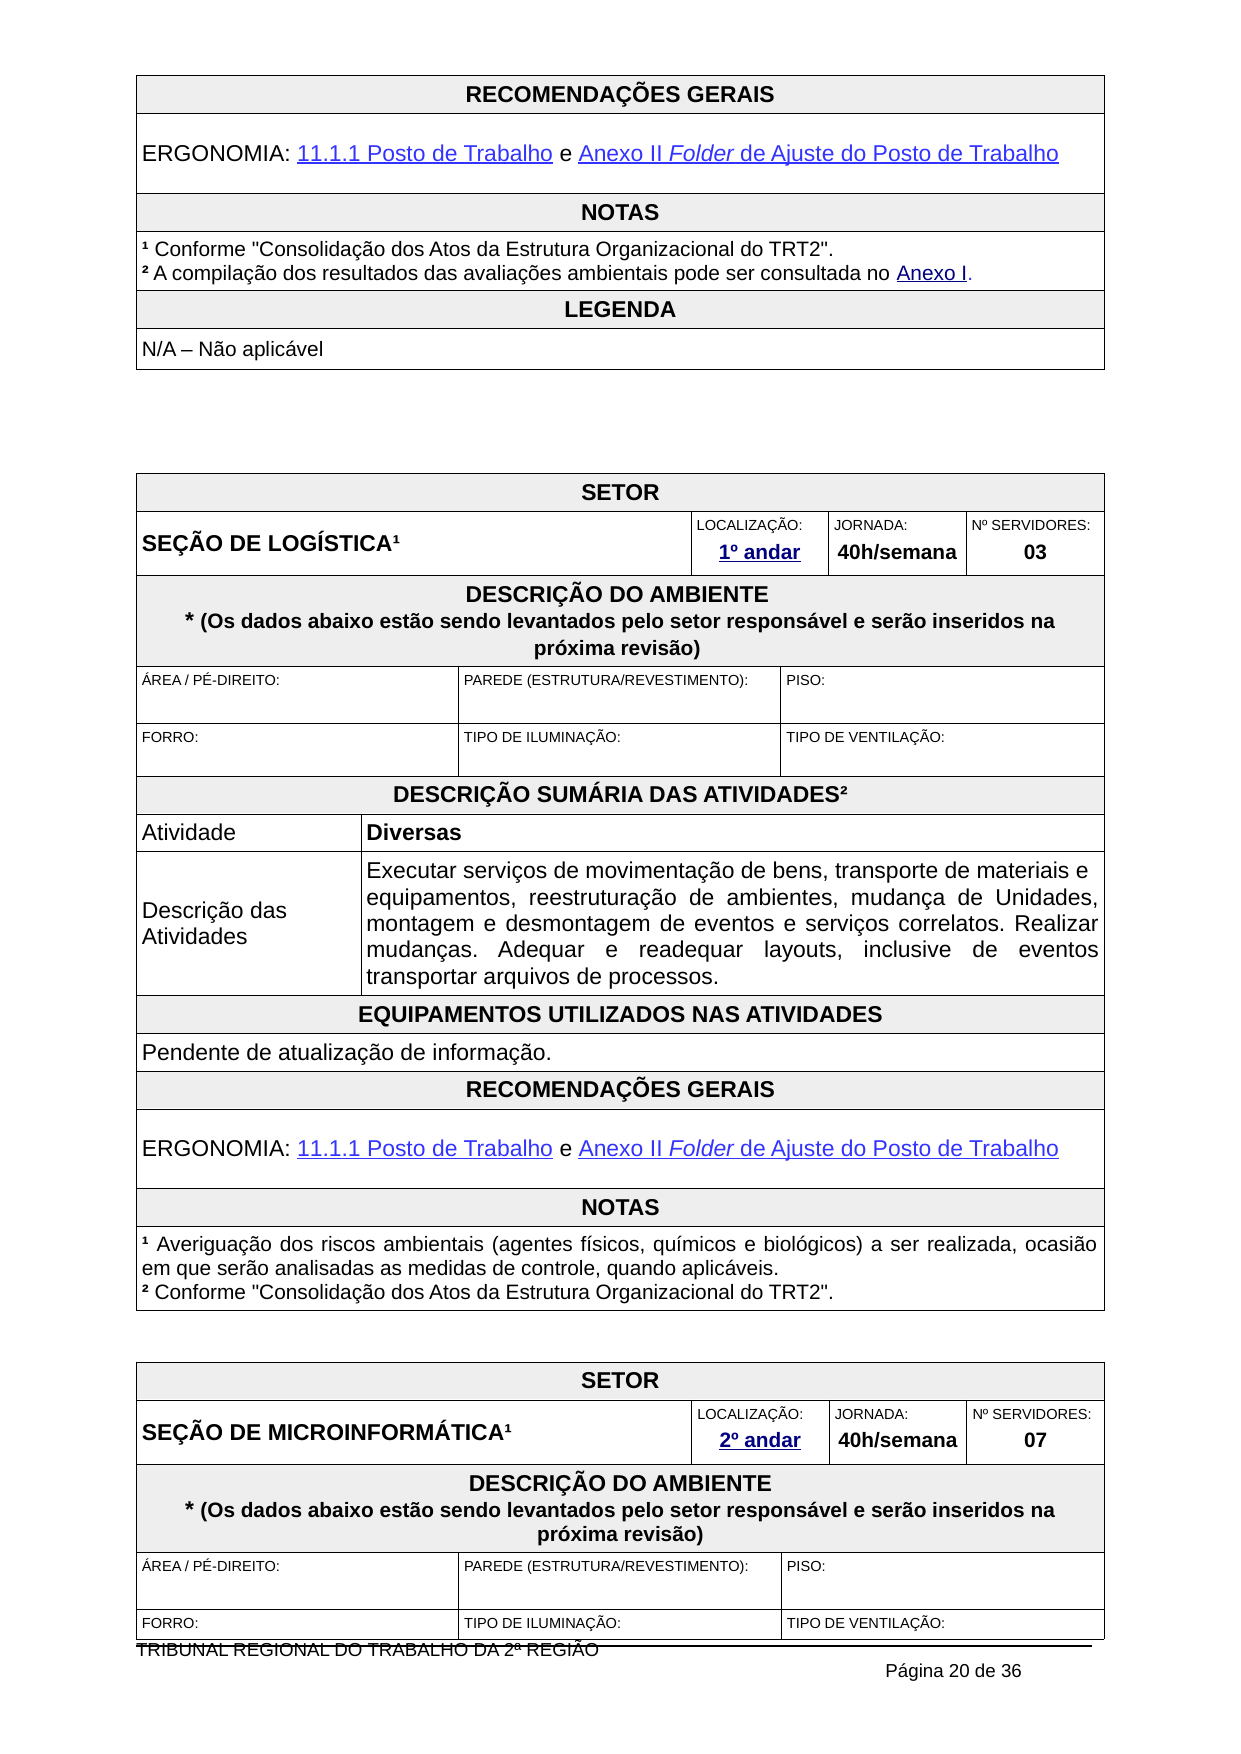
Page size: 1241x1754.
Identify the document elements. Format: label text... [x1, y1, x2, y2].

table_cell FORRO: [137, 1610, 458, 1639]
table_cell ¹ Conforme "Consolidação dos Atos da Estrutura Organizacional do TRT2". ² A compilação dos resultados das avaliações ambientais pode ser consultada no Anexo I. [137, 232, 1104, 290]
table_cell SEÇÃO DE MICROINFORMÁTICA¹ [137, 1401, 691, 1464]
table_cell TIPO DE VENTILAÇÃO: [781, 724, 1104, 776]
table_cell RECOMENDAÇÕES GERAIS [137, 1072, 1104, 1108]
table_cell ¹ Averiguação dos riscos ambientais (agentes físicos, químicos e biológicos) a ser realizada, ocasião em que serão analisadas as medidas de controle, quando aplicáveis. ² Conforme "Consolidação dos Atos da Estrutura Organizacional do TRT2". [137, 1227, 1104, 1309]
table_cell LOCALIZAÇÃO: 2º andar [692, 1401, 829, 1464]
table_cell Diversas [362, 815, 1104, 851]
table_cell SEÇÃO DE LOGÍSTICA¹ [137, 512, 691, 575]
table_cell LEGENDA [137, 291, 1104, 328]
table_header SETOR [137, 474, 1104, 511]
table_cell DESCRIÇÃO DO AMBIENTE * (Os dados abaixo estão sendo levantados pelo setor responsável e serão inseridos na próxima revisão) [137, 576, 1104, 666]
table_cell Nº SERVIDORES: 07 [967, 1401, 1104, 1464]
table_cell N/A – Não aplicável [137, 329, 1104, 369]
table_cell JORNADA: 40h/semana [830, 1401, 966, 1464]
table_cell NOTAS [137, 1189, 1104, 1226]
table_cell Executar serviços de movimentação de bens, transporte de materiais e equipamentos, reestruturação de ambientes, mudança de Unidades, montagem e desmontagem de eventos e serviços correlatos. Realizar mudanças. Adequar e readequar layouts, inclusive de eventos transportar arquivos de processos. [362, 852, 1104, 995]
table_cell LOCALIZAÇÃO: 1º andar [692, 512, 828, 575]
table_cell PAREDE (ESTRUTURA/REVESTIMENTO): [459, 667, 780, 723]
table_cell JORNADA: 40h/semana [829, 512, 966, 575]
table_cell ERGONOMIA: 11.1.1 Posto de Trabalho e Anexo II Folder de Ajuste do Posto de Trabalho [137, 114, 1104, 193]
table_cell Atividade [137, 815, 361, 851]
table_cell ERGONOMIA: 11.1.1 Posto de Trabalho e Anexo II Folder de Ajuste do Posto de Trabalho [137, 1110, 1104, 1188]
table_cell PISO: [781, 667, 1104, 723]
table_cell PAREDE (ESTRUTURA/REVESTIMENTO): [459, 1553, 781, 1609]
table_cell Nº SERVIDORES: 03 [967, 512, 1104, 575]
table_cell PISO: [782, 1553, 1104, 1609]
table_cell ÁREA / PÉ-DIREITO: [137, 667, 458, 723]
table_header SETOR [137, 1363, 1104, 1399]
table_cell RECOMENDAÇÕES GERAIS [137, 76, 1104, 113]
table_cell TIPO DE ILUMINAÇÃO: [459, 724, 780, 776]
table_cell TIPO DE ILUMINAÇÃO: [459, 1610, 781, 1639]
table_cell DESCRIÇÃO SUMÁRIA DAS ATIVIDADES² [137, 777, 1104, 813]
table_cell ÁREA / PÉ-DIREITO: [137, 1553, 458, 1609]
table_cell Pendente de atualização de informação. [137, 1034, 1104, 1071]
table_cell NOTAS [137, 194, 1104, 231]
table_cell TIPO DE VENTILAÇÃO: [782, 1610, 1104, 1639]
table_cell FORRO: [137, 724, 458, 776]
table_cell EQUIPAMENTOS UTILIZADOS NAS ATIVIDADES [137, 996, 1104, 1033]
table_cell DESCRIÇÃO DO AMBIENTE * (Os dados abaixo estão sendo levantados pelo setor responsável e serão inseridos na próxima revisão) [137, 1465, 1104, 1552]
table_cell Descrição das Atividades [137, 852, 361, 995]
